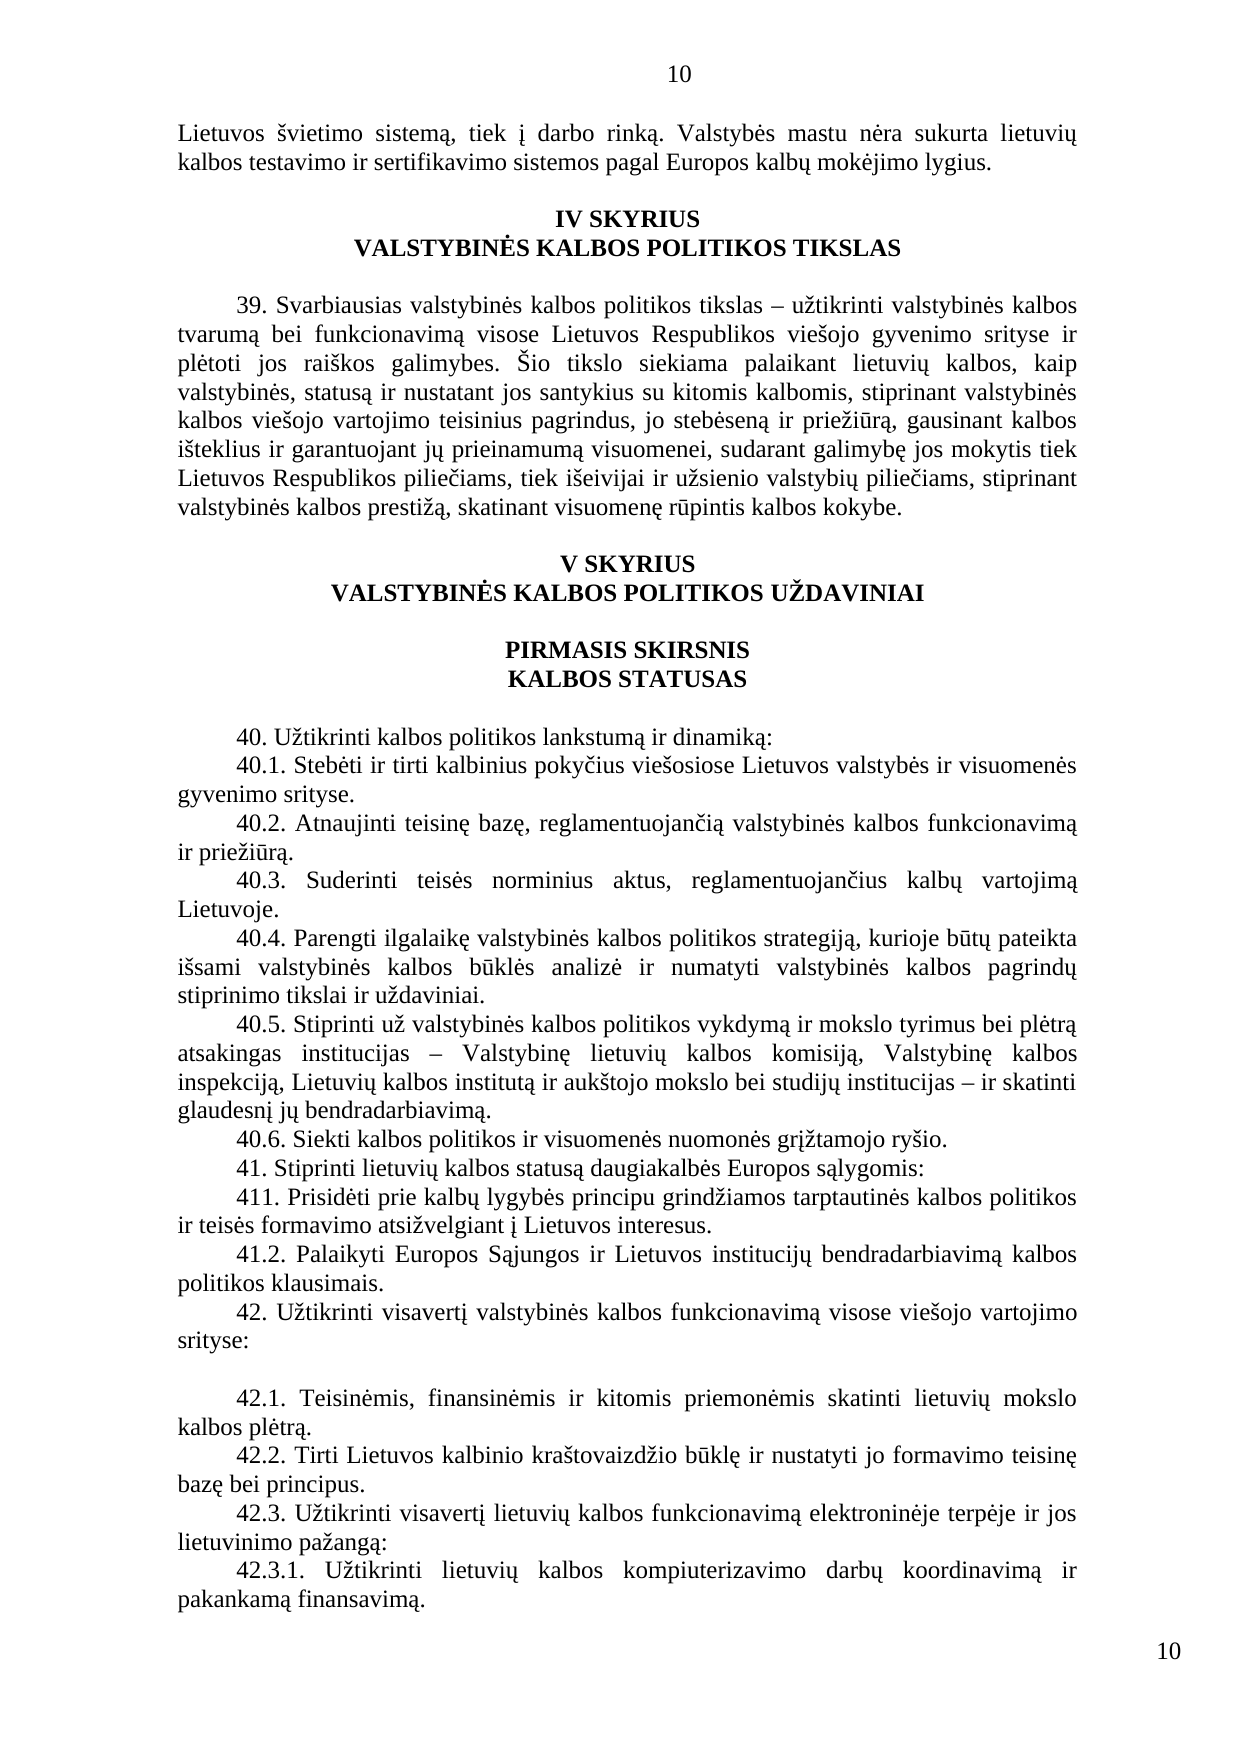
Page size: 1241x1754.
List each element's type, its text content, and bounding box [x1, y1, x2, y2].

text 40.2. Atnaujinti teisinę bazę, reglamentuojančią valstybinės kalbos funkcionavimą ir priežiūrą. [177, 808, 1078, 866]
text 39. Svarbiausias valstybinės kalbos politikos tikslas – užtikrinti valstybinės kalbos tvarumą bei funkcionavimą visose Lietuvos Respublikos viešojo gyvenimo srityse ir plėtoti jos raiškos galimybes. Šio tikslo siekiama palaikant lietuvių kalbos, kaip valstybinės, statusą ir nustatant jos santykius su kitomis kalbomis, stiprinant valstybinės kalbos viešojo vartojimo teisinius pagrindus, jo stebėseną ir priežiūrą, gausinant kalbos išteklius ir garantuojant jų prieinamumą visuomenei, sudarant galimybę jos mokytis tiek Lietuvos Respublikos piliečiams, tiek išeivijai ir užsienio valstybių piliečiams, stiprinant valstybinės kalbos prestižą, skatinant visuomenę rūpintis kalbos kokybe. [177, 291, 1078, 521]
text 40.1. Stebėti ir tirti kalbinius pokyčius viešosiose Lietuvos valstybės ir visuomenės gyvenimo srityse. [177, 751, 1078, 808]
text 42.3. Užtikrinti visavertį lietuvių kalbos funkcionavimą elektroninėje terpėje ir jos lietuvinimo pažangą: [177, 1498, 1078, 1556]
text 42.2. Tirti Lietuvos kalbinio kraštovaizdžio būklę ir nustatyti jo formavimo teisinę bazę bei principus. [177, 1441, 1078, 1498]
text 42.3.1. Užtikrinti lietuvių kalbos kompiuterizavimo darbų koordinavimą ir pakankamą finansavimą. [177, 1556, 1078, 1613]
text 41.2. Palaikyti Europos Sąjungos ir Lietuvos institucijų bendradarbiavimą kalbos politikos klausimais. [177, 1239, 1078, 1297]
text 40.5. Stiprinti už valstybinės kalbos politikos vykdymą ir mokslo tyrimus bei plėtrą atsakingas institucijas – Valstybinę lietuvių kalbos komisiją, Valstybinę kalbos inspekciją, Lietuvių kalbos institutą ir aukštojo mokslo bei studijų institucijas – ir skatinti glaudesnį jų bendradarbiavimą. [177, 1009, 1078, 1124]
text 40.4. Parengti ilgalaikę valstybinės kalbos politikos strategiją, kurioje būtų pateikta išsami valstybinės kalbos būklės analizė ir numatyti valstybinės kalbos pagrindų stiprinimo tikslai ir uždaviniai. [177, 923, 1078, 1009]
text 41. Stiprinti lietuvių kalbos statusą daugiakalbės Europos sąlygomis: [177, 1153, 1078, 1182]
text Lietuvos švietimo sistemą, tiek į darbo rinką. Valstybės mastu nėra sukurta lietuvių kalbos testavimo ir sertifikavimo sistemos pagal Europos kalbų mokėjimo lygius. [177, 118, 1078, 176]
text 40.6. Siekti kalbos politikos ir visuomenės nuomonės grįžtamojo ryšio. [177, 1124, 1078, 1153]
text valstybinės kalbos politikos TIKSLAS [177, 233, 1078, 262]
text valstybinės kalbos politikos uždaviniai [177, 578, 1078, 607]
text KALBOS STATUSAS [177, 664, 1078, 693]
text 42.1. Teisinėmis, finansinėmis ir kitomis priemonėmis skatinti lietuvių mokslo kalbos plėtrą. [177, 1383, 1078, 1441]
text IV skyrius [177, 204, 1078, 233]
text V skyrius [177, 549, 1078, 578]
text 40.3. Suderinti teisės norminius aktus, reglamentuojančius kalbų vartojimą Lietuvoje. [177, 866, 1078, 923]
text PIRMASIS SKIRSNIS [177, 636, 1078, 664]
text 40. Užtikrinti kalbos politikos lankstumą ir dinamiką: [177, 722, 1078, 751]
text 411. Prisidėti prie kalbų lygybės principu grindžiamos tarptautinės kalbos politikos ir teisės formavimo atsižvelgiant į Lietuvos interesus. [177, 1182, 1078, 1239]
text 42. Užtikrinti visavertį valstybinės kalbos funkcionavimą visose viešojo vartojimo srityse: [177, 1297, 1078, 1354]
